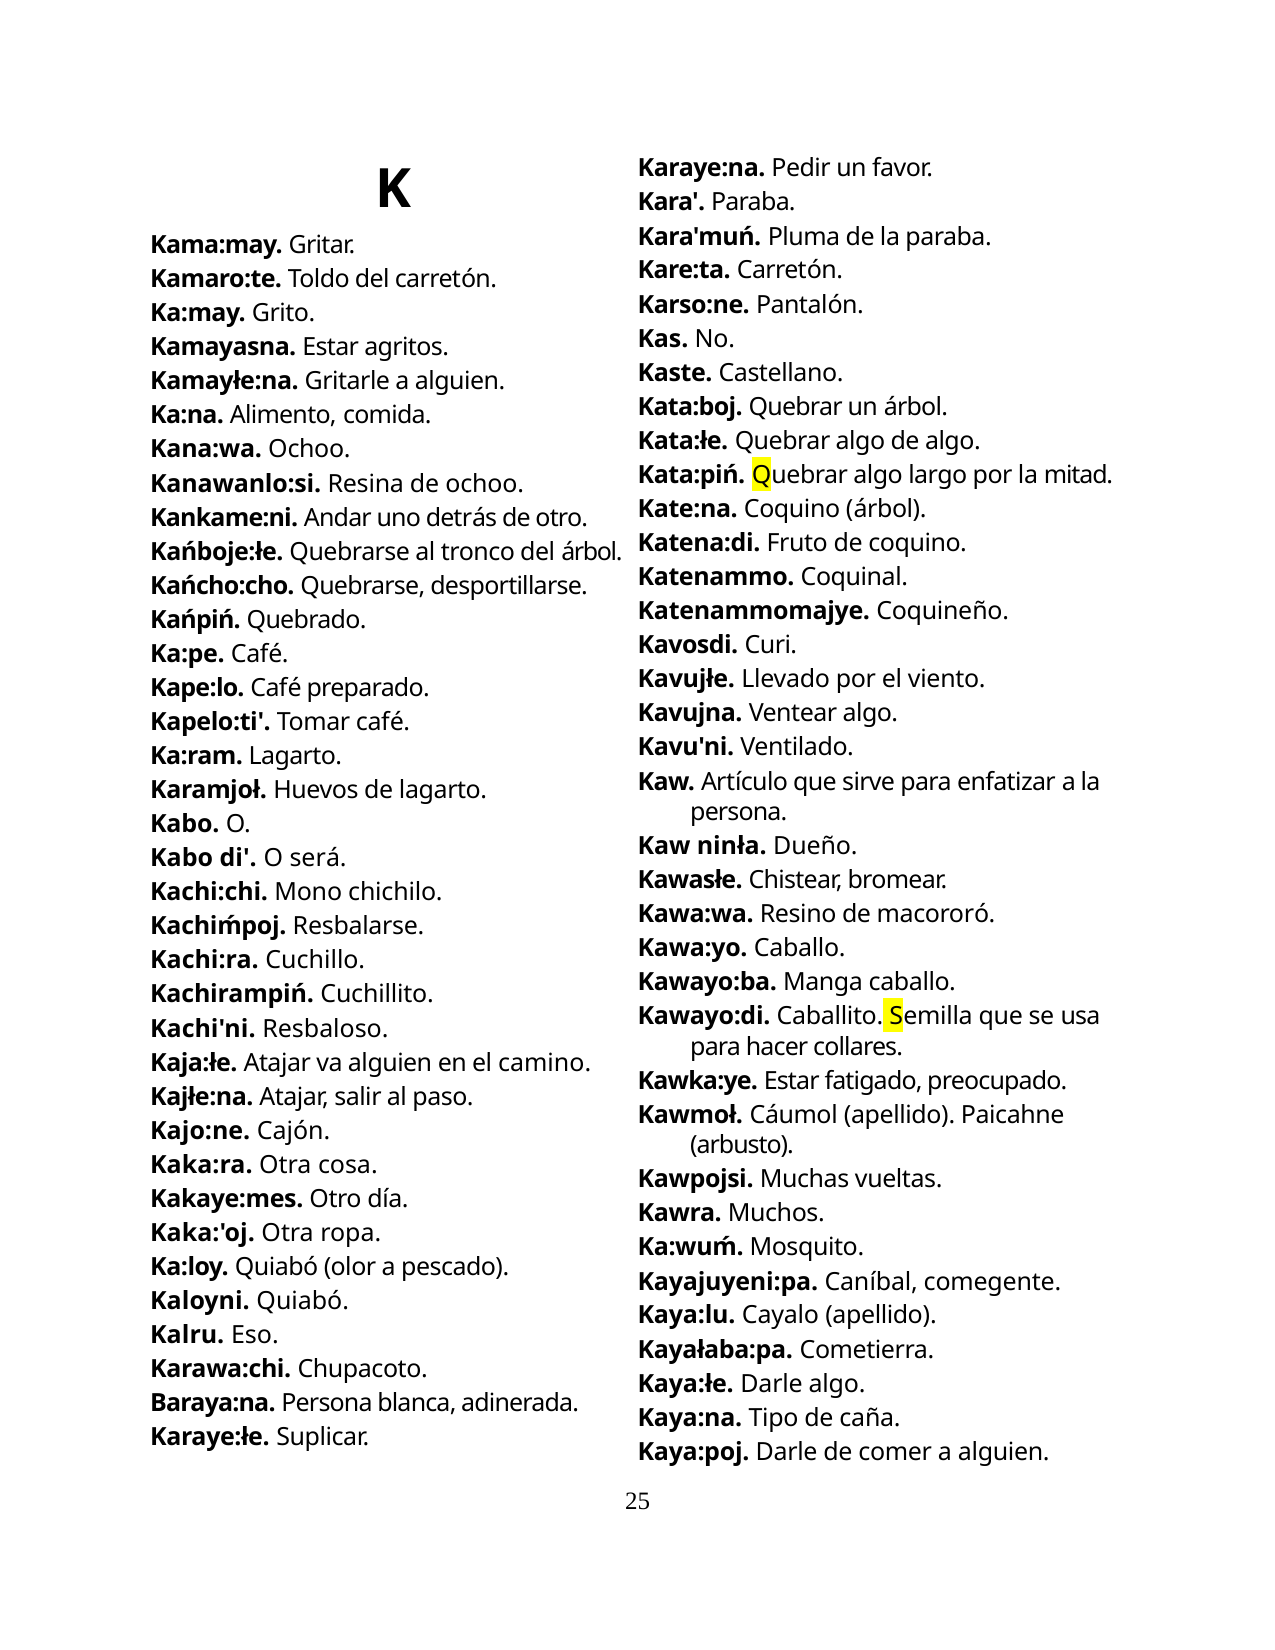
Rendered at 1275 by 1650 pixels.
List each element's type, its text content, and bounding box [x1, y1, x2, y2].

text Kayajuyeni:pa. Caníbal, comegente. [637, 1263, 1125, 1297]
text Kata:piń. Quebrar algo largo por la mitad. [637, 457, 1125, 491]
text Kara'. Paraba. [637, 184, 1125, 218]
text Kas. No. [637, 320, 1125, 354]
text Katena:di. Fruto de coquino. [637, 525, 1125, 559]
text Baraya:na. Persona blanca, adinerada. [150, 1385, 637, 1419]
text Kara'muń. Pluma de la paraba. [637, 218, 1125, 252]
text Kayałaba:pa. Cometierra. [637, 1331, 1125, 1365]
text Kajłe:na. Atajar, salir al paso. [150, 1078, 637, 1112]
text Ka:loy. Quiabó (olor a pescado). [150, 1249, 637, 1283]
text Kajo:ne. Cajón. [150, 1112, 637, 1146]
text Kabo di'. O será. [150, 840, 637, 874]
text Kapelo:ti'. Tomar café. [150, 704, 637, 738]
text Karamjoł. Huevos de lagarto. [150, 772, 637, 806]
text Kamaro:te. Toldo del carretón. [150, 261, 637, 295]
text Kachi:ra. Cuchillo. [150, 942, 637, 976]
text Karso:ne. Pantalón. [637, 286, 1125, 320]
text Kana:wa. Ochoo. [150, 431, 637, 465]
text Kavujna. Ventear algo. [637, 695, 1125, 729]
text Kavu'ni. Ventilado. [637, 729, 1125, 763]
text Kamayasna. Estar agritos. [150, 329, 637, 363]
text Kachi'ni. Resbaloso. [150, 1010, 637, 1044]
text Kańboje:łe. Quebrarse al tronco del árbol. [150, 533, 637, 567]
text Kachirampiń. Cuchillito. [150, 976, 637, 1010]
text Kaka:ra. Otra cosa. [150, 1146, 637, 1181]
text Karawa:chi. Chupacoto. [150, 1351, 637, 1385]
text Kavujłe. Llevado por el viento. [637, 661, 1125, 695]
text Kaja:łe. Atajar va alguien en el camino. [150, 1044, 637, 1078]
text Karaye:łe. Suplicar. [150, 1419, 637, 1453]
text Kalru. Eso. [150, 1317, 637, 1351]
text Kawka:ye. Estar fatigado, preocupado. [637, 1062, 1125, 1096]
text Kawra. Muchos. [637, 1195, 1125, 1229]
text Katenammomajye. Coquineño. [637, 593, 1125, 627]
text Kawmoł. Cáumol (apellido). Paicahne (arbusto). [637, 1096, 1125, 1161]
text Kaw ninła. Dueño. [637, 828, 1125, 862]
text Kabo. O. [150, 806, 637, 840]
text Kata:boj. Quebrar un árbol. [637, 388, 1125, 422]
text Ka:na. Alimento, comida. [150, 397, 637, 431]
text Kama:may. Gritar. [150, 227, 637, 261]
text Kavosdi. Curi. [637, 627, 1125, 661]
text Kańpiń. Quebrado. [150, 601, 637, 636]
subtitle K [150, 150, 637, 224]
text Kaloyni. Quiabó. [150, 1283, 637, 1317]
text Kawayo:ba. Manga caballo. [637, 964, 1125, 998]
text Kaste. Castellano. [637, 354, 1125, 388]
text Kate:na. Coquino (árbol). [637, 491, 1125, 525]
text Kawa:wa. Resino de macororó. [637, 896, 1125, 930]
text Kachi:chi. Mono chichilo. [150, 874, 637, 908]
text Kawayo:di. Caballito. Semilla que se usa para hacer collares. [637, 998, 1125, 1062]
text Kare:ta. Carretón. [637, 252, 1125, 286]
text Kaya:na. Tipo de caña. [637, 1399, 1125, 1433]
text Kachiḿpoj. Resbalarse. [150, 908, 637, 942]
text Kaka:'oj. Otra ropa. [150, 1214, 637, 1249]
text Ka:pe. Café. [150, 636, 637, 669]
text Kape:lo. Café preparado. [150, 669, 637, 704]
text Kanawanlo:si. Resina de ochoo. [150, 465, 637, 499]
text Kawasłe. Chistear, bromear. [637, 862, 1125, 896]
text Kaya:poj. Darle de comer a alguien. [637, 1433, 1125, 1467]
text Kaw. Artículo que sirve para enfatizar a la persona. [637, 763, 1125, 828]
text Ka:may. Grito. [150, 295, 637, 329]
text Kawa:yo. Caballo. [637, 930, 1125, 964]
text Katenammo. Coquinal. [637, 559, 1125, 593]
text Kata:łe. Quebrar algo de algo. [637, 422, 1125, 457]
text Kamayłe:na. Gritarle a alguien. [150, 363, 637, 397]
text Kaya:lu. Cayalo (apellido). [637, 1297, 1125, 1331]
text Ka:wuḿ. Mosquito. [637, 1229, 1125, 1263]
text Karaye:na. Pedir un favor. [637, 150, 1125, 184]
text Kawpojsi. Muchas vueltas. [637, 1161, 1125, 1195]
text Ka:ram. Lagarto. [150, 738, 637, 772]
text Kankame:ni. Andar uno detrás de otro. [150, 499, 637, 533]
text Kańcho:cho. Quebrarse, desportillarse. [150, 567, 637, 601]
text Kakaye:mes. Otro día. [150, 1181, 637, 1214]
text Kaya:łe. Darle algo. [637, 1365, 1125, 1399]
